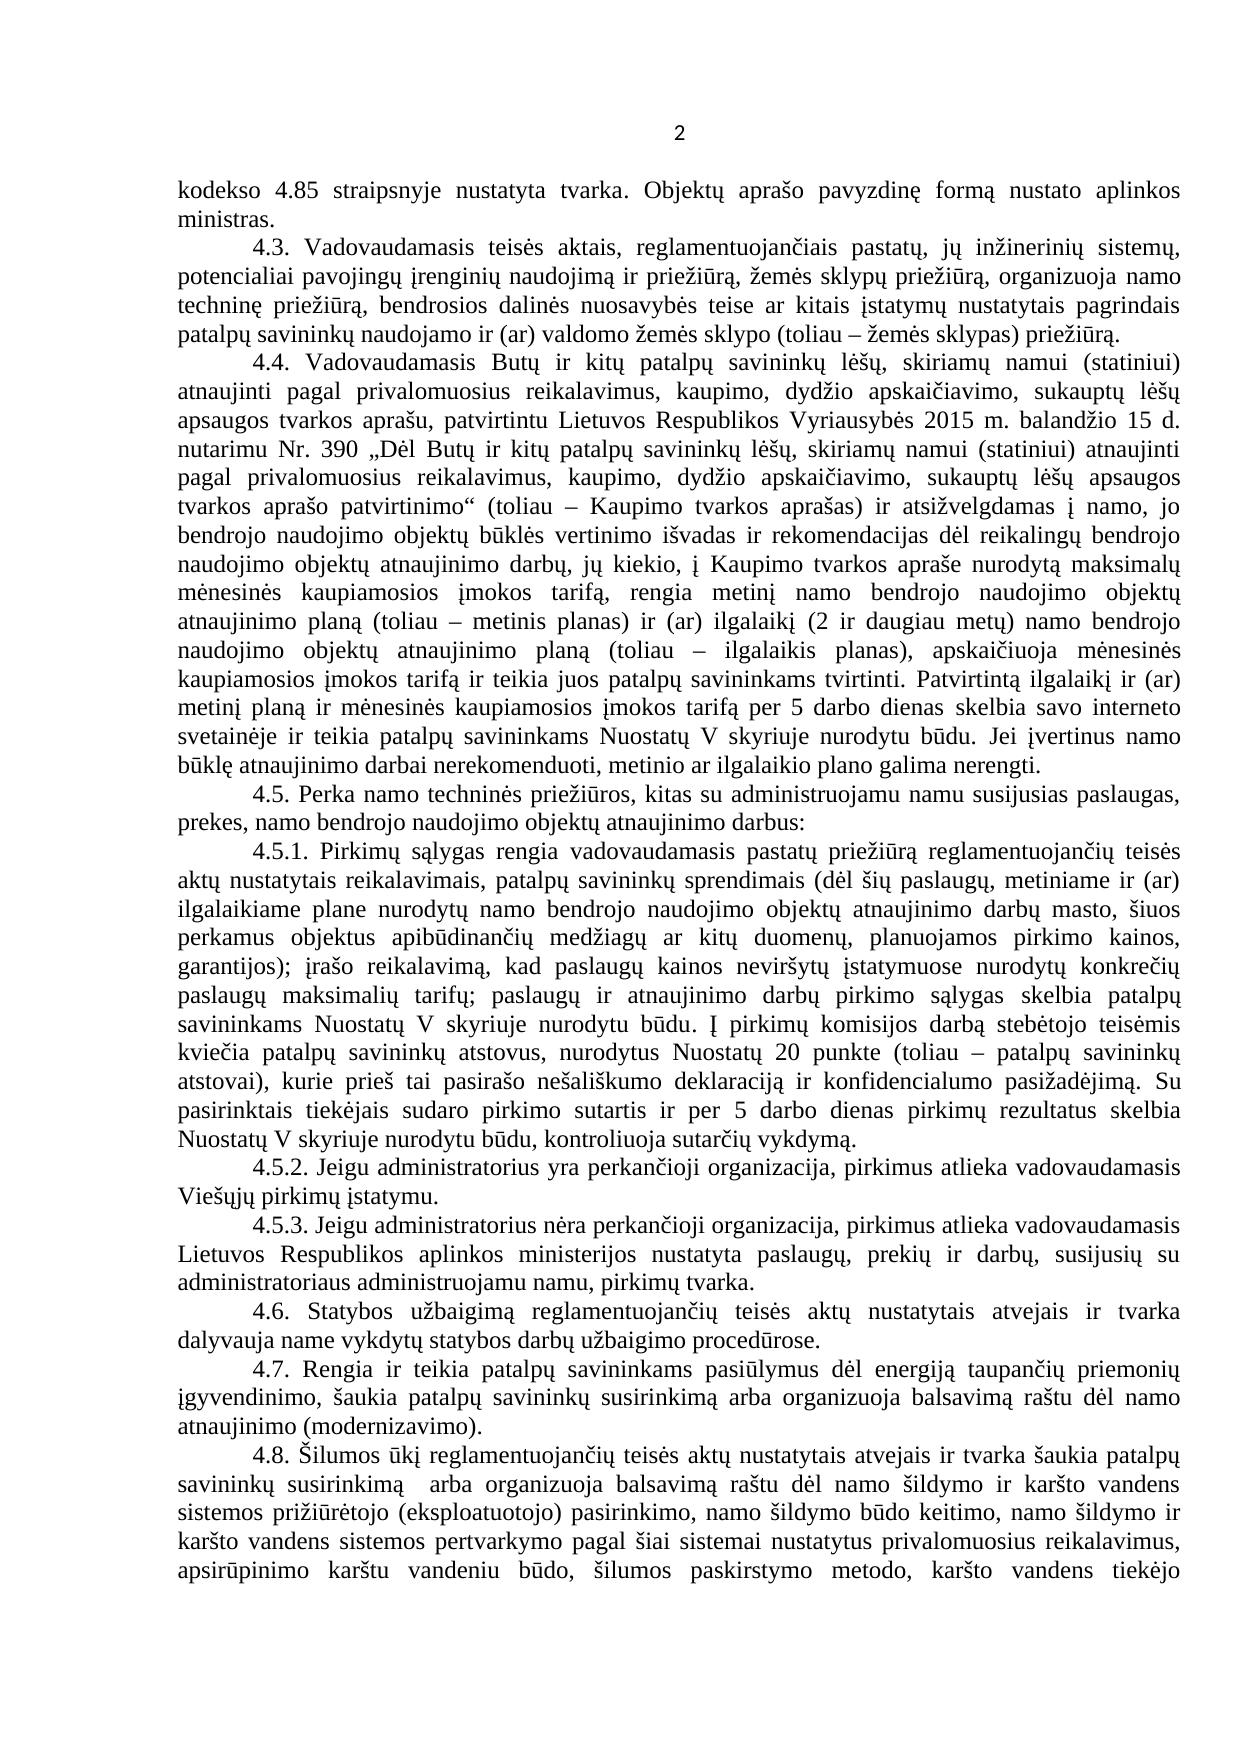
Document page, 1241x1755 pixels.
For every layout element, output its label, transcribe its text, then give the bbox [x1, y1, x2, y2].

text 4.8. Šilumos ūkį reglamentuojančių teisės aktų nustatytais atvejais ir tvarka šaukia patalpų savininkų susirinkimą arba organizuoja balsavimą raštu dėl namo šildymo ir karšto vandens sistemos prižiūrėtojo (eksploatuotojo) pasirinkimo, namo šildymo būdo keitimo, namo šildymo ir karšto vandens sistemos pertvarkymo pagal šiai sistemai nustatytus privalomuosius reikalavimus, apsirūpinimo karštu vandeniu būdo, šilumos paskirstymo metodo, karšto vandens tiekėjo [177, 1440, 1181, 1584]
text 4.5. Perka namo techninės priežiūros, kitas su administruojamu namu susijusias paslaugas, prekes, namo bendrojo naudojimo objektų atnaujinimo darbus: [177, 779, 1181, 836]
text 4.7. Rengia ir teikia patalpų savininkams pasiūlymus dėl energiją taupančių priemonių įgyvendinimo, šaukia patalpų savininkų susirinkimą arba organizuoja balsavimą raštu dėl namo atnaujinimo (modernizavimo). [177, 1354, 1181, 1440]
text 4.3. Vadovaudamasis teisės aktais, reglamentuojančiais pastatų, jų inžinerinių sistemų, potencialiai pavojingų įrenginių naudojimą ir priežiūrą, žemės sklypų priežiūrą, organizuoja namo techninę priežiūrą, bendrosios dalinės nuosavybės teise ar kitais įstatymų nustatytais pagrindais patalpų savininkų naudojamo ir (ar) valdomo žemės sklypo (toliau – žemės sklypas) priežiūrą. [177, 232, 1181, 347]
text 4.5.3. Jeigu administratorius nėra perkančioji organizacija, pirkimus atlieka vadovaudamasis Lietuvos Respublikos aplinkos ministerijos nustatyta paslaugų, prekių ir darbų, susijusių su administratoriaus administruojamu namu, pirkimų tvarka. [177, 1210, 1181, 1296]
text 4.6. Statybos užbaigimą reglamentuojančių teisės aktų nustatytais atvejais ir tvarka dalyvauja name vykdytų statybos darbų užbaigimo procedūrose. [177, 1296, 1181, 1354]
text 4.5.1. Pirkimų sąlygas rengia vadovaudamasis pastatų priežiūrą reglamentuojančių teisės aktų nustatytais reikalavimais, patalpų savininkų sprendimais (dėl šių paslaugų, metiniame ir (ar) ilgalaikiame plane nurodytų namo bendrojo naudojimo objektų atnaujinimo darbų masto, šiuos perkamus objektus apibūdinančių medžiagų ar kitų duomenų, planuojamos pirkimo kainos, garantijos); įrašo reikalavimą, kad paslaugų kainos neviršytų įstatymuose nurodytų konkrečių paslaugų maksimalių tarifų; paslaugų ir atnaujinimo darbų pirkimo sąlygas skelbia patalpų savininkams Nuostatų V skyriuje nurodytu būdu. Į pirkimų komisijos darbą stebėtojo teisėmis kviečia patalpų savininkų atstovus, nurodytus Nuostatų 20 punkte (toliau – patalpų savininkų atstovai), kurie prieš tai pasirašo nešališkumo deklaraciją ir konfidencialumo pasižadėjimą. Su pasirinktais tiekėjais sudaro pirkimo sutartis ir per 5 darbo dienas pirkimų rezultatus skelbia Nuostatų V skyriuje nurodytu būdu, kontroliuoja sutarčių vykdymą. [177, 836, 1181, 1152]
text 4.4. Vadovaudamasis Butų ir kitų patalpų savininkų lėšų, skiriamų namui (statiniui) atnaujinti pagal privalomuosius reikalavimus, kaupimo, dydžio apskaičiavimo, sukauptų lėšų apsaugos tvarkos aprašu, patvirtintu Lietuvos Respublikos Vyriausybės 2015 m. balandžio 15 d. nutarimu Nr. 390 „Dėl Butų ir kitų patalpų savininkų lėšų, skiriamų namui (statiniui) atnaujinti pagal privalomuosius reikalavimus, kaupimo, dydžio apskaičiavimo, sukauptų lėšų apsaugos tvarkos aprašo patvirtinimo“ (toliau – Kaupimo tvarkos aprašas) ir atsižvelgdamas į namo, jo bendrojo naudojimo objektų būklės vertinimo išvadas ir rekomendacijas dėl reikalingų bendrojo naudojimo objektų atnaujinimo darbų, jų kiekio, į Kaupimo tvarkos apraše nurodytą maksimalų mėnesinės kaupiamosios įmokos tarifą, rengia metinį namo bendrojo naudojimo objektų atnaujinimo planą (toliau – metinis planas) ir (ar) ilgalaikį (2 ir daugiau metų) namo bendrojo naudojimo objektų atnaujinimo planą (toliau – ilgalaikis planas), apskaičiuoja mėnesinės kaupiamosios įmokos tarifą ir teikia juos patalpų savininkams tvirtinti. Patvirtintą ilgalaikį ir (ar) metinį planą ir mėnesinės kaupiamosios įmokos tarifą per 5 darbo dienas skelbia savo interneto svetainėje ir teikia patalpų savininkams Nuostatų V skyriuje nurodytu būdu. Jei įvertinus namo būklę atnaujinimo darbai nerekomenduoti, metinio ar ilgalaikio plano galima nerengti. [177, 347, 1181, 779]
text 4.5.2. Jeigu administratorius yra perkančioji organizacija, pirkimus atlieka vadovaudamasis Viešųjų pirkimų įstatymu. [177, 1152, 1181, 1210]
text kodekso 4.85 straipsnyje nustatyta tvarka. Objektų aprašo pavyzdinę formą nustato aplinkos ministras. [177, 175, 1181, 232]
